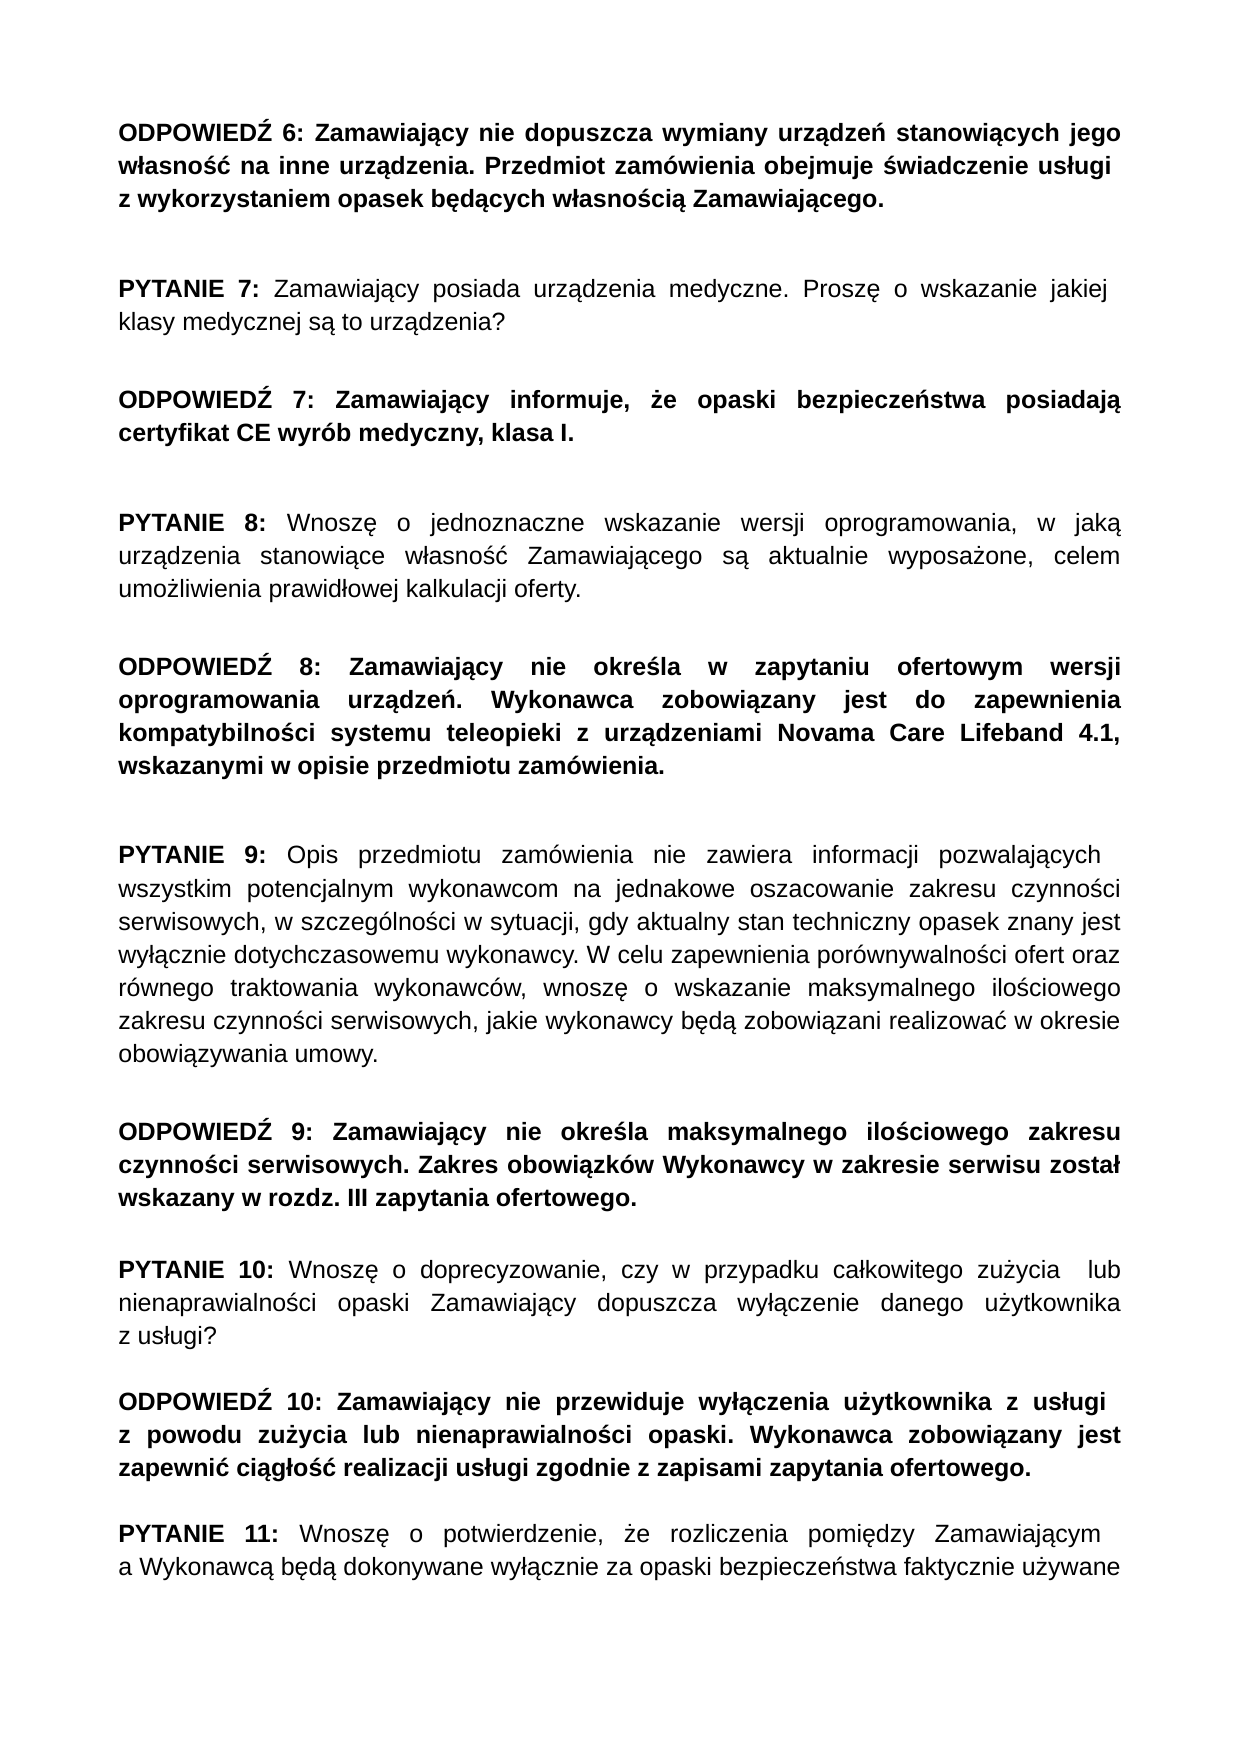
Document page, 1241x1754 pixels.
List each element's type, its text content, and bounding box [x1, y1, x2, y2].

subtitle PYTANIE 8: Wnoszę o jednoznaczne wskazanie wersji oprogramowania, w jaką urządzenia stanowiące własność Zamawiającego są aktualnie wyposażone, celem umożliwienia prawidłowej kalkulacji oferty. [118, 508, 1122, 602]
text ODPOWIEDŹ 6: Zamawiający nie dopuszcza wymiany urządzeń stanowiących jego własność na inne urządzenia. Przedmiot zamówienia obejmuje świadczenie usługi z wykorzystaniem opasek będących własnością Zamawiającego. [118, 118, 1122, 213]
text ODPOWIEDŹ 7: Zamawiający informuje, że opaski bezpieczeństwa posiadają certyfikat CE wyrób medyczny, klasa I. [118, 352, 1122, 447]
text PYTANIE 7: Zamawiający posiada urządzenia medyczne. Proszę o wskazanie jakiej klasy medycznej są to urządzenia? [118, 274, 1122, 336]
text PYTANIE 9: Opis przedmiotu zamówienia nie zawiera informacji pozwalających wszystkim potencjalnym wykonawcom na jednakowe oszacowanie zakresu czynności serwisowych, w szczególności w sytuacji, gdy aktualny stan techniczny opasek znany jest wyłącznie dotychczasowemu wykonawcy. W celu zapewnienia porównywalności ofert oraz równego traktowania wykonawców, wnoszę o wskazanie maksymalnego ilościowego zakresu czynności serwisowych, jakie wykonawcy będą zobowiązani realizować w okresie obowiązywania umowy. [118, 841, 1122, 1067]
text PYTANIE 10: Wnoszę o doprecyzowanie, czy w przypadku całkowitego zużycia lub nienaprawialności opaski Zamawiający dopuszcza wyłączenie danego użytkownika z usługi? [118, 1254, 1122, 1349]
text ODPOWIEDŹ 10: Zamawiający nie przewiduje wyłączenia użytkownika z usługi z powodu zużycia lub nienaprawialności opaski. Wykonawca zobowiązany jest zapewnić ciągłość realizacji usługi zgodnie z zapisami zapytania ofertowego. [118, 1354, 1122, 1481]
text ODPOWIEDŹ 9: Zamawiający nie określa maksymalnego ilościowego zakresu czynności serwisowych. Zakres obowiązków Wykonawcy w zakresie serwisu został wskazany w rozdz. III zapytania ofertowego. [118, 1083, 1122, 1211]
text PYTANIE 11: Wnoszę o potwierdzenie, że rozliczenia pomiędzy Zamawiającym a Wykonawcą będą dokonywane wyłącznie za opaski bezpieczeństwa faktycznie używane [118, 1519, 1122, 1581]
subtitle ODPOWIEDŹ 8: Zamawiający nie określa w zapytaniu ofertowym wersji oprogramowania urządzeń. Wykonawca zobowiązany jest do zapewnienia kompatybilności systemu teleopieki z urządzeniami Novama Care Lifeband 4.1, wskazanymi w opisie przedmiotu zamówienia. [118, 619, 1122, 779]
